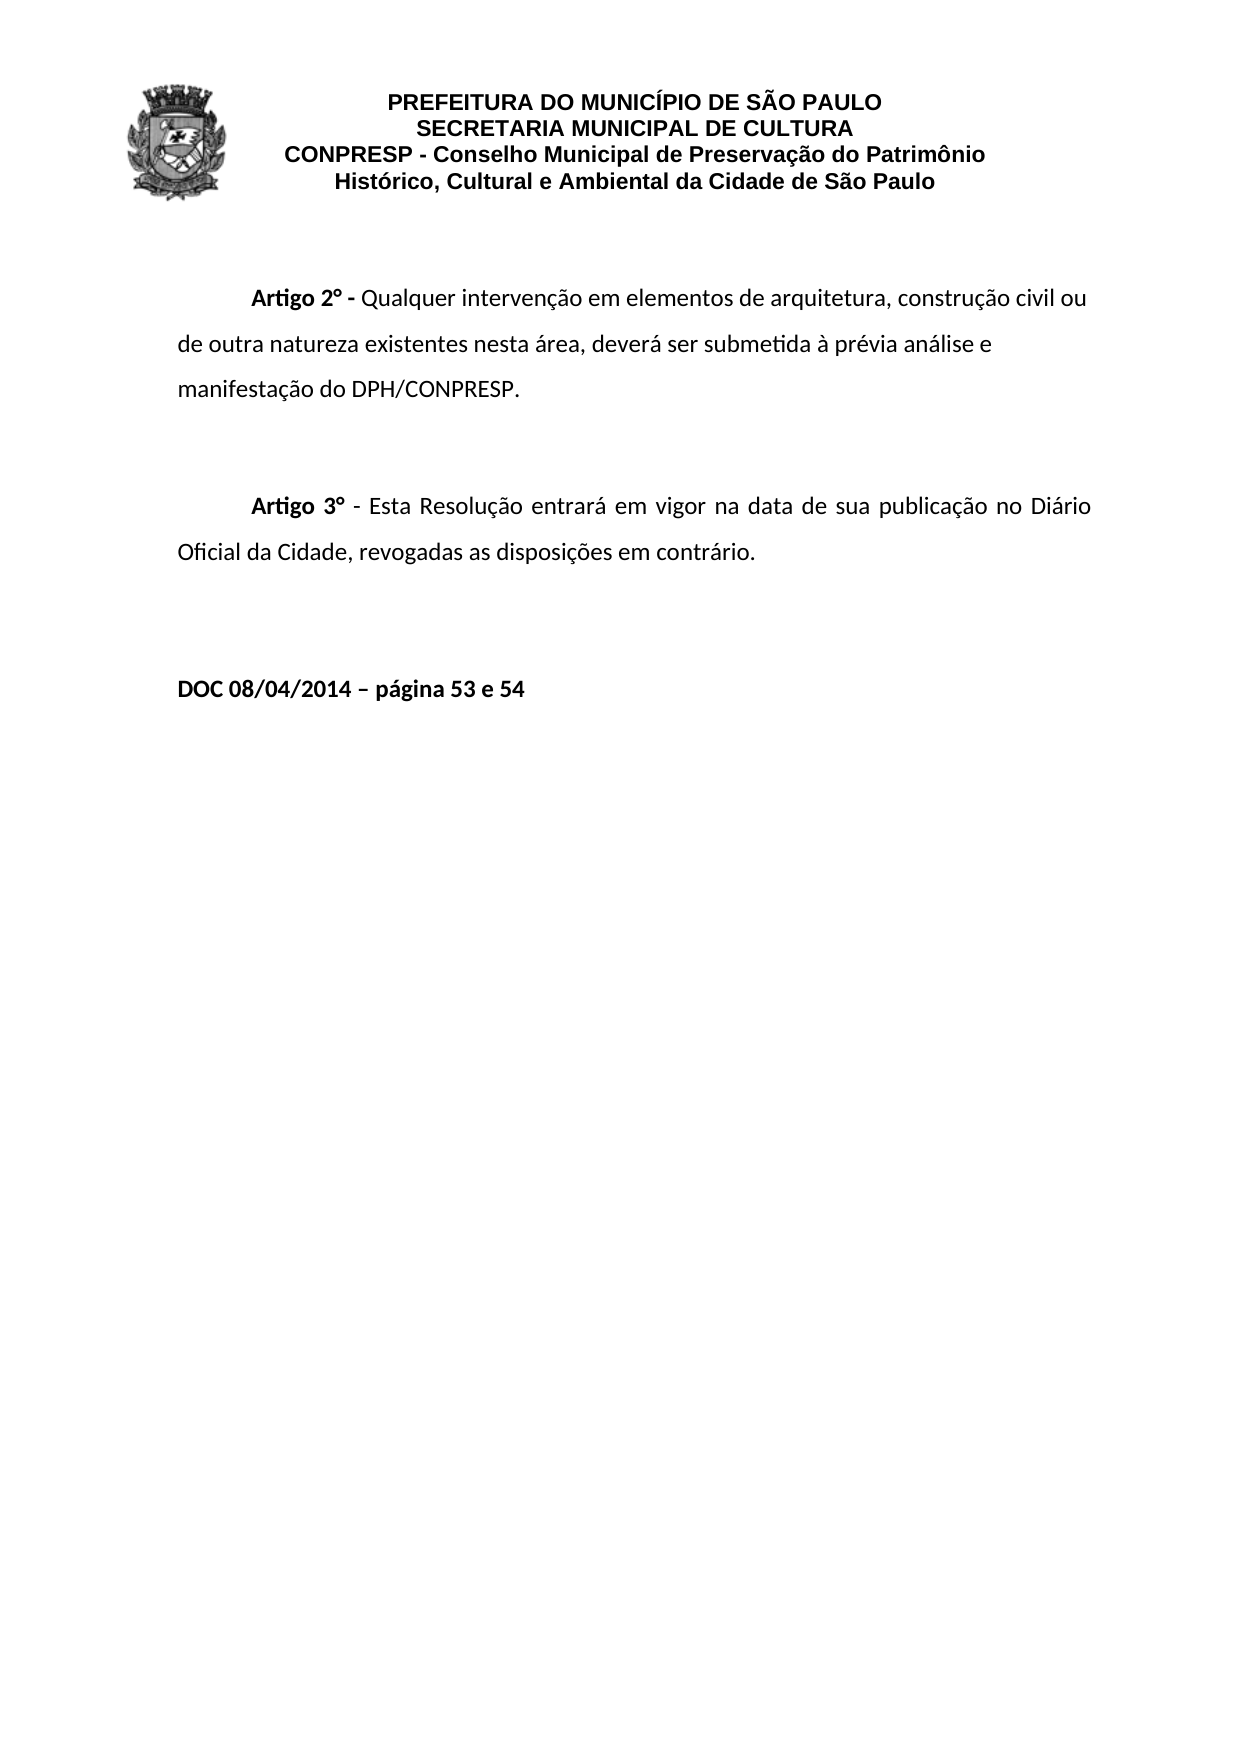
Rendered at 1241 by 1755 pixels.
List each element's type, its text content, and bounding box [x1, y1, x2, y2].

text DOC 08/04/2014 – página 53 e 54 [177, 673, 1093, 703]
text Artigo 3° - Esta Resolução entrará em vigor na data de sua publicação no Diário Oficial da Cidade, revogadas as disposições em contrário. [177, 490, 1093, 566]
text Artigo 2° - Qualquer intervenção em elementos de arquitetura, construção civil ou de outra natureza existentes nesta área, deverá ser submetida à prévia análise e manifestação do DPH/CONPRESP. [177, 282, 1093, 404]
